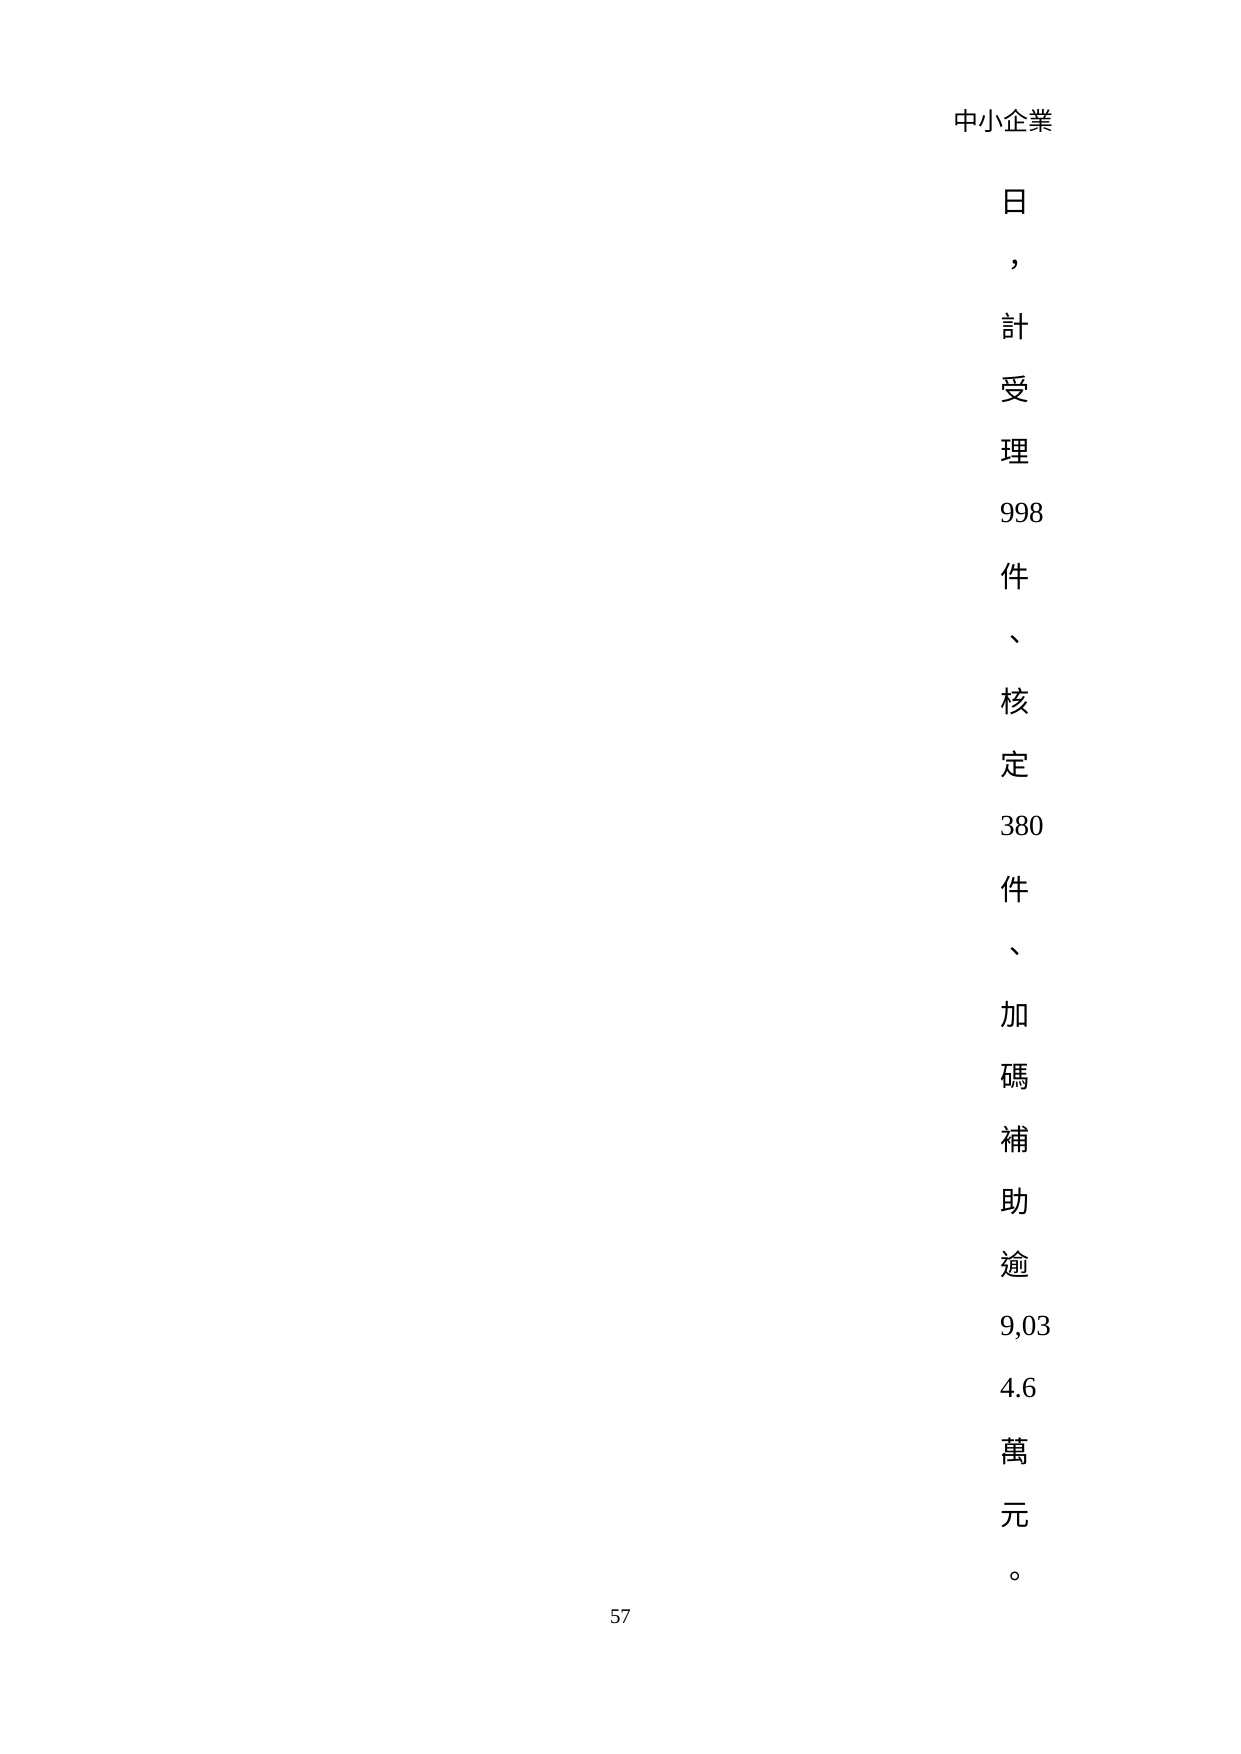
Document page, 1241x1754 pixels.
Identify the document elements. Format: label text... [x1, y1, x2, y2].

list 中小企業創新研發加碼補助：提供中小企業創新研發加碼補助，鼓勵研發創新，至109年9月22日，計受理998件、核定380件、加碼補助逾9,034.6萬元。 [1000, 158, 1053, 1596]
